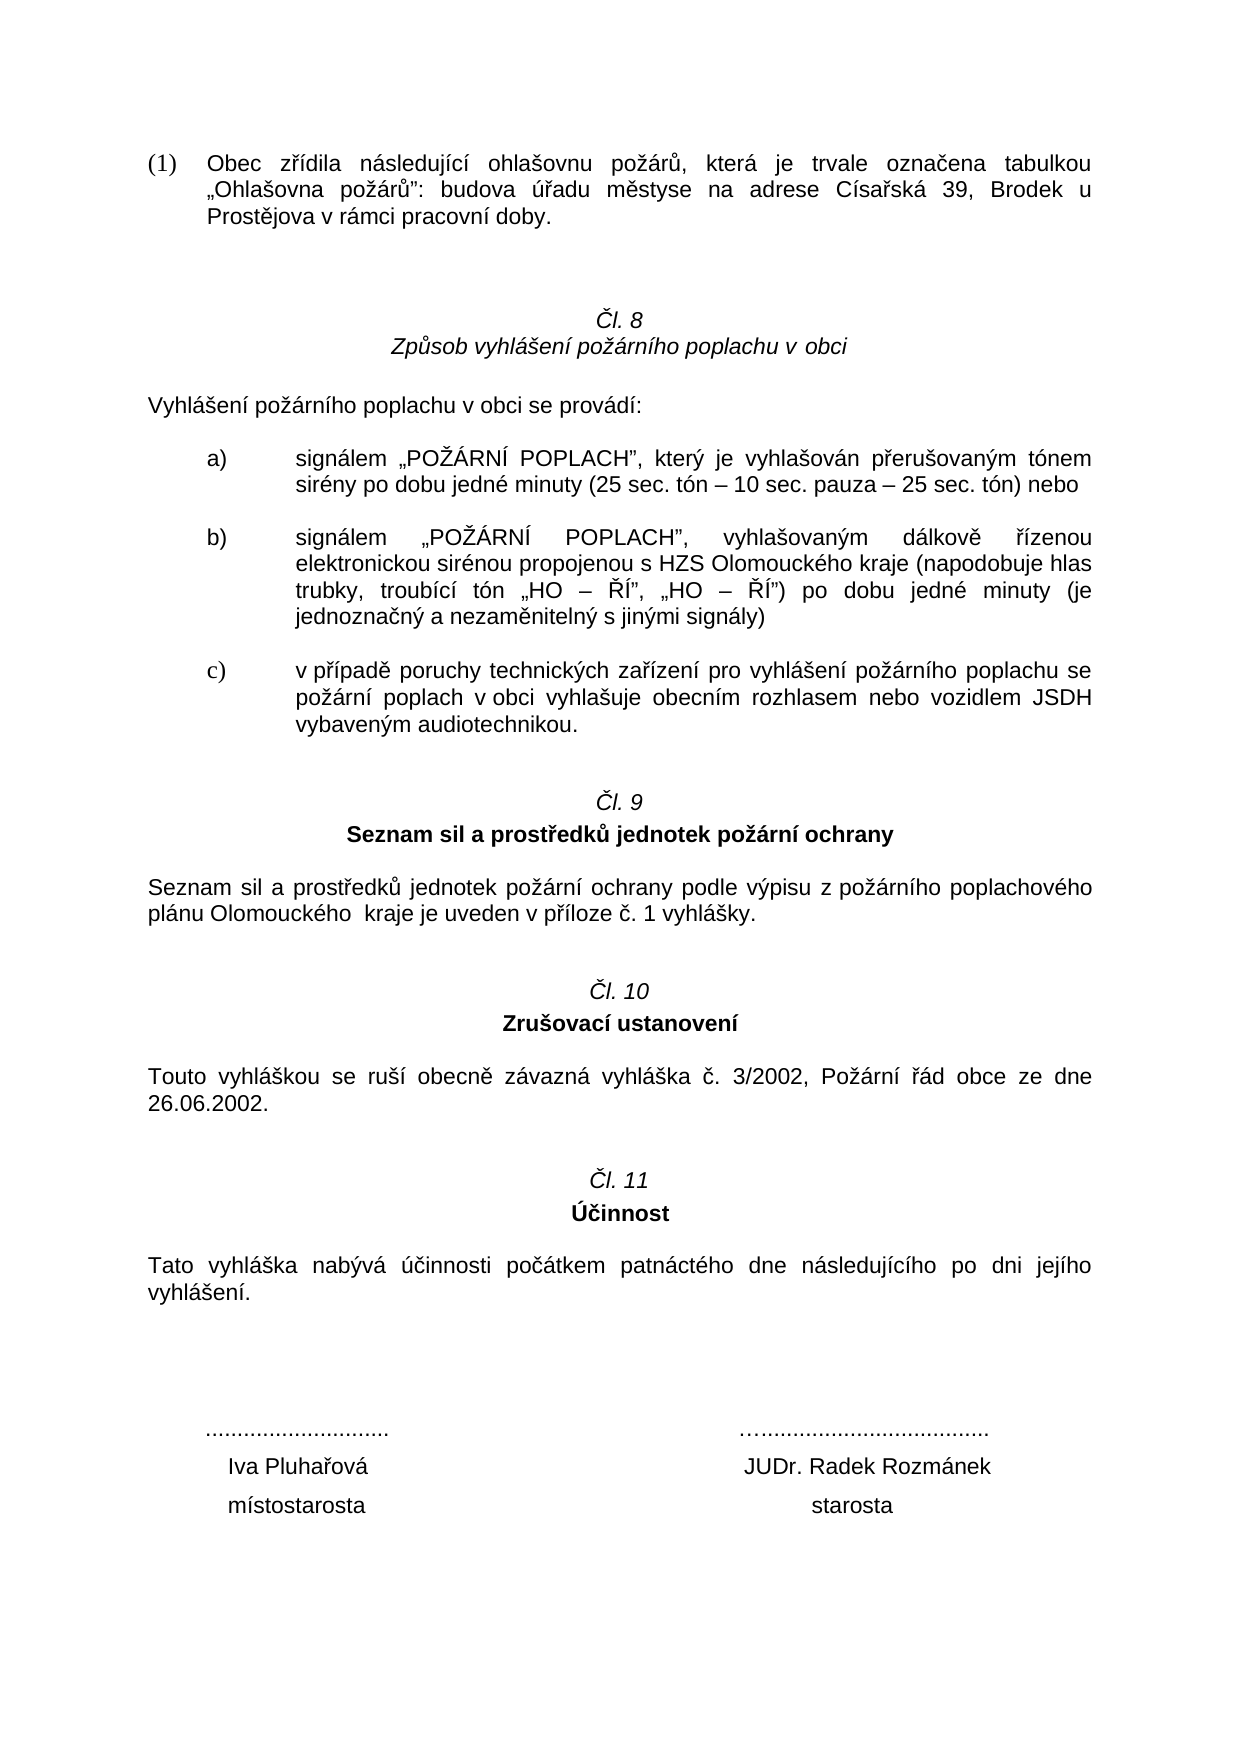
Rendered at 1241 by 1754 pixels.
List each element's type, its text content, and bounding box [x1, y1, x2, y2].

list v případě poruchy technických zařízení pro vyhlášení požárního poplachu se požární poplach v obci vyhlašuje obecním rozhlasem nebo vozidlem JSDH vybaveným audiotechnikou. [207, 656, 1093, 737]
subtitle Čl. 10 [148, 978, 1093, 1004]
text Tato vyhláška nabývá účinnosti počátkem patnáctého dne následujícího po dni jejího vyhlášení. [148, 1252, 1093, 1305]
text Seznam sil a prostředků jednotek požární ochrany podle výpisu z požárního poplachového plánu Olomouckého kraje je uveden v příloze č. 1 vyhlášky. [148, 874, 1093, 926]
text Vyhlášení požárního poplachu v obci se provádí: [148, 392, 1093, 418]
subtitle Čl. 11 [148, 1167, 1093, 1193]
text místostarosta starosta [148, 1492, 1093, 1518]
text Zrušovací ustanovení [148, 1010, 1093, 1037]
subtitle Čl. 9 [148, 788, 1093, 815]
subtitle Seznam sil a prostředků jednotek požární ochrany [148, 821, 1093, 847]
text Iva Pluhařová JUDr. Radek Rozmánek [148, 1453, 1093, 1480]
text Účinnost [148, 1200, 1093, 1226]
text Touto vyhláškou se ruší obecně závazná vyhláška č. 3/2002, Požární řád obce ze dne 26.06.2002. [148, 1063, 1093, 1116]
list signálem „POŽÁRNÍ POPLACH”, vyhlašovaným dálkově řízenou elektronickou sirénou propojenou s HZS Olomouckého kraje (napodobuje hlas trubky, troubící tón „HO – ŘÍ”, „HO – ŘÍ”) po dobu jedné minuty (je jednoznačný a nezaměnitelný s jinými signály) [207, 524, 1093, 629]
list Obec zřídila následující ohlašovnu požárů, která je trvale označena tabulkou „Ohlašovna požárů”: budova úřadu městyse na adrese Císařská 39, Brodek u Prostějova v rámci pracovní doby. [148, 148, 1093, 229]
subtitle Čl. 8 Způsob vyhlášení požárního poplachu v obci [148, 307, 1093, 359]
list signálem „POŽÁRNÍ POPLACH”, který je vyhlašován přerušovaným tónem sirény po dobu jedné minuty (25 sec. tón – 10 sec. pauza – 25 sec. tón) nebo [207, 445, 1093, 497]
text ............................. ….................................... [148, 1414, 1093, 1441]
